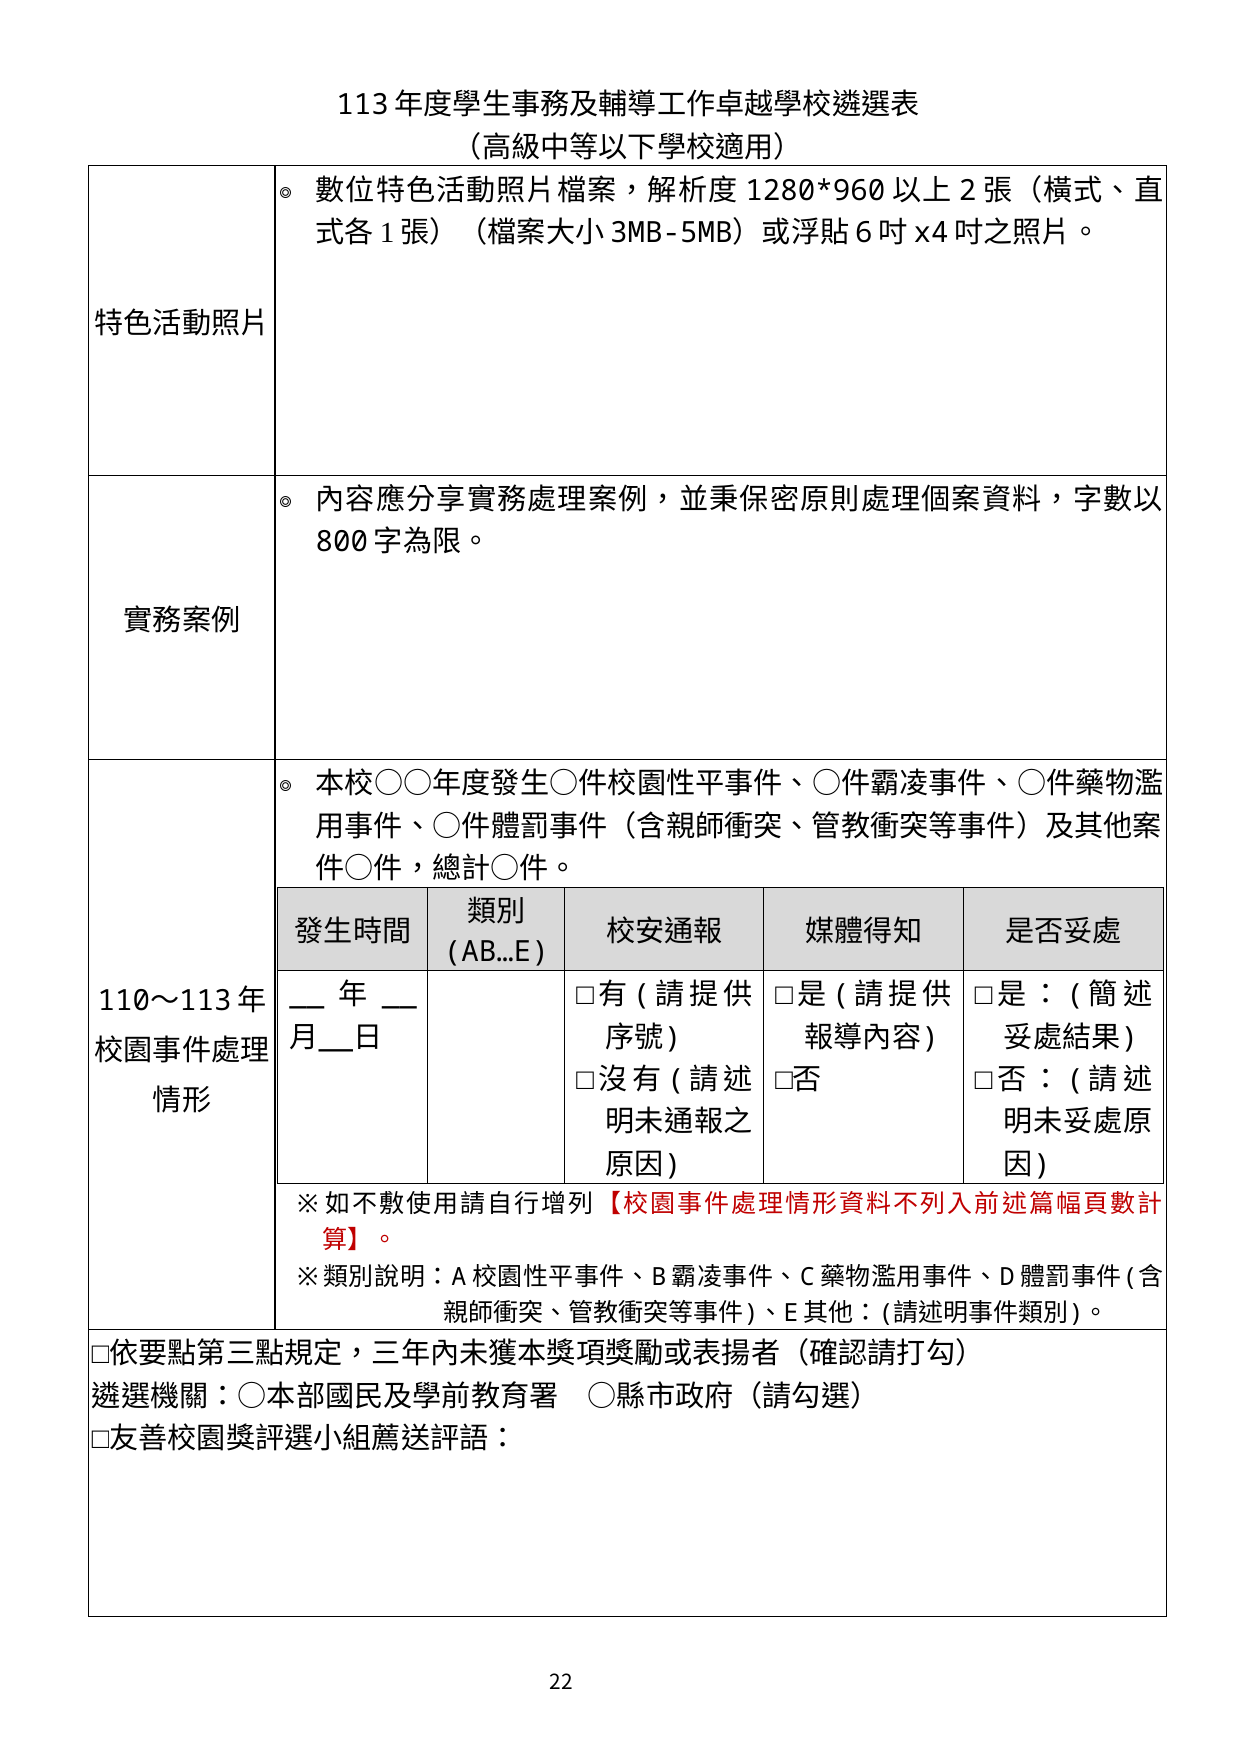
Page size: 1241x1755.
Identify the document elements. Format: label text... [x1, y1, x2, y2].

table_cell 特色活動照片 [89, 166, 274, 474]
table_cell 內容應分享實務處理案例，並秉保密原則處理個案資料，字數以800字為限。 [276, 476, 1166, 759]
table_cell 本校○○年度發生○件校園性平事件、○件霸凌事件、○件藥物濫用事件、○件體罰事件（含親師衝突、管教衝突等事件）及其他案件○件，總計○件。 ※如不敷使用請自行增列【校園事件處理情形資料不列入前述篇幅頁數計算】。 ※類別說明：A校園性平事件、B霸凌事件、C藥物濫用事件、D體罰事件(含親師衝突、管教衝突等事件)、E其他：(請述明事件類別)。 [276, 760, 1166, 1329]
table_cell □是(請提供報導內容) □否 [764, 971, 963, 1183]
table_cell 實務案例 [89, 476, 274, 759]
table_cell □是：(簡述妥處結果) □否：(請述明未妥處原因) [964, 971, 1163, 1183]
table_cell __年__月__日 [278, 971, 427, 1183]
table_cell 110～113年校園事件處理情形 [89, 760, 274, 1329]
table_header 113年度學生事務及輔導工作卓越學校遴選表 （高級中等以下學校適用） [89, 81, 1167, 165]
table_header 是否妥處 [964, 888, 1163, 970]
table_header 校安通報 [565, 888, 763, 970]
table_cell [428, 971, 564, 1183]
table_header 類別 (AB…E) [428, 888, 564, 970]
table_cell □有(請提供序號) □沒有(請述明未通報之原因) [565, 971, 763, 1183]
table_cell 數位特色活動照片檔案，解析度1280*960以上2張（橫式、直式各1張）（檔案大小3MB-5MB）或浮貼6吋x4吋之照片。 [276, 166, 1166, 474]
table_header 發生時間 [278, 888, 427, 970]
table_header 媒體得知 [764, 888, 963, 970]
table_cell □依要點第三點規定，三年內未獲本獎項獎勵或表揚者（確認請打勾） 遴選機關：○本部國民及學前教育署 ○縣市政府（請勾選） □友善校園獎評選小組薦送評語： [89, 1330, 1166, 1616]
